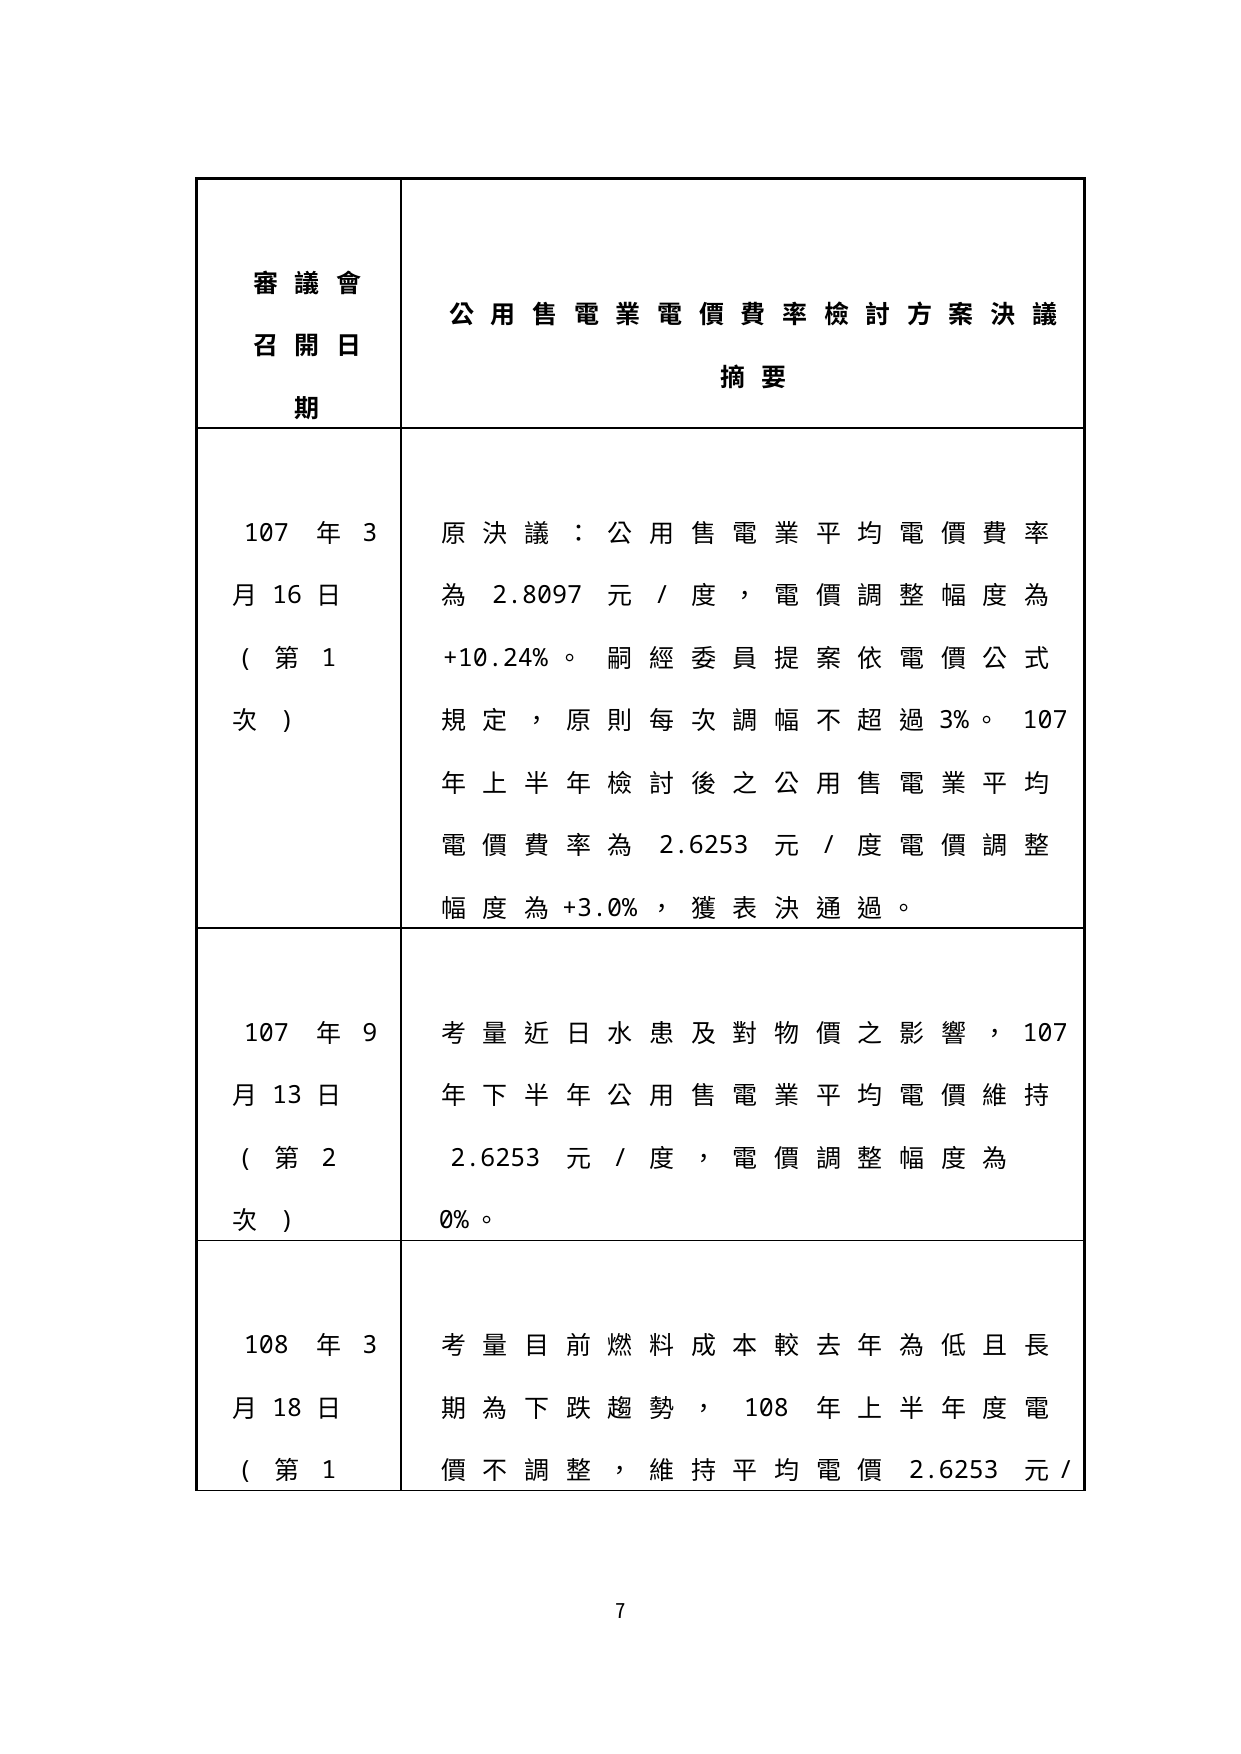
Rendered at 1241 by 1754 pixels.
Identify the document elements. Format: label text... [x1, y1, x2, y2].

table_cell 107年3月16日 (第1次) [198, 429, 400, 927]
table_cell 107年9月13日 (第2次) [198, 929, 400, 1240]
table_cell 108年3月18日(第1 [198, 1241, 400, 1490]
table_header 公用售電業電價費率檢討方案決議摘要 [402, 180, 1083, 427]
table_header 審議會召開日期 [198, 180, 400, 427]
table_cell 考量目前燃料成本較去年為低且長期為下跌趨勢，108年上半年度電價不調整，維持平均電價2.6253元/ [402, 1241, 1083, 1490]
table_cell 原決議：公用售電業平均電價費率為2.8097元/度，電價調整幅度為+10.24%。嗣經委員提案依電價公式規定，原則每次調幅不超過3%。107年上半年檢討後之公用售電業平均電價費率為2.6253元/度電價調整幅度為+3.0%，獲表決通過。 [402, 429, 1083, 927]
table_cell 考量近日水患及對物價之影響，107年下半年公用售電業平均電價維持2.6253元/度，電價調整幅度為0%。 [402, 929, 1083, 1240]
